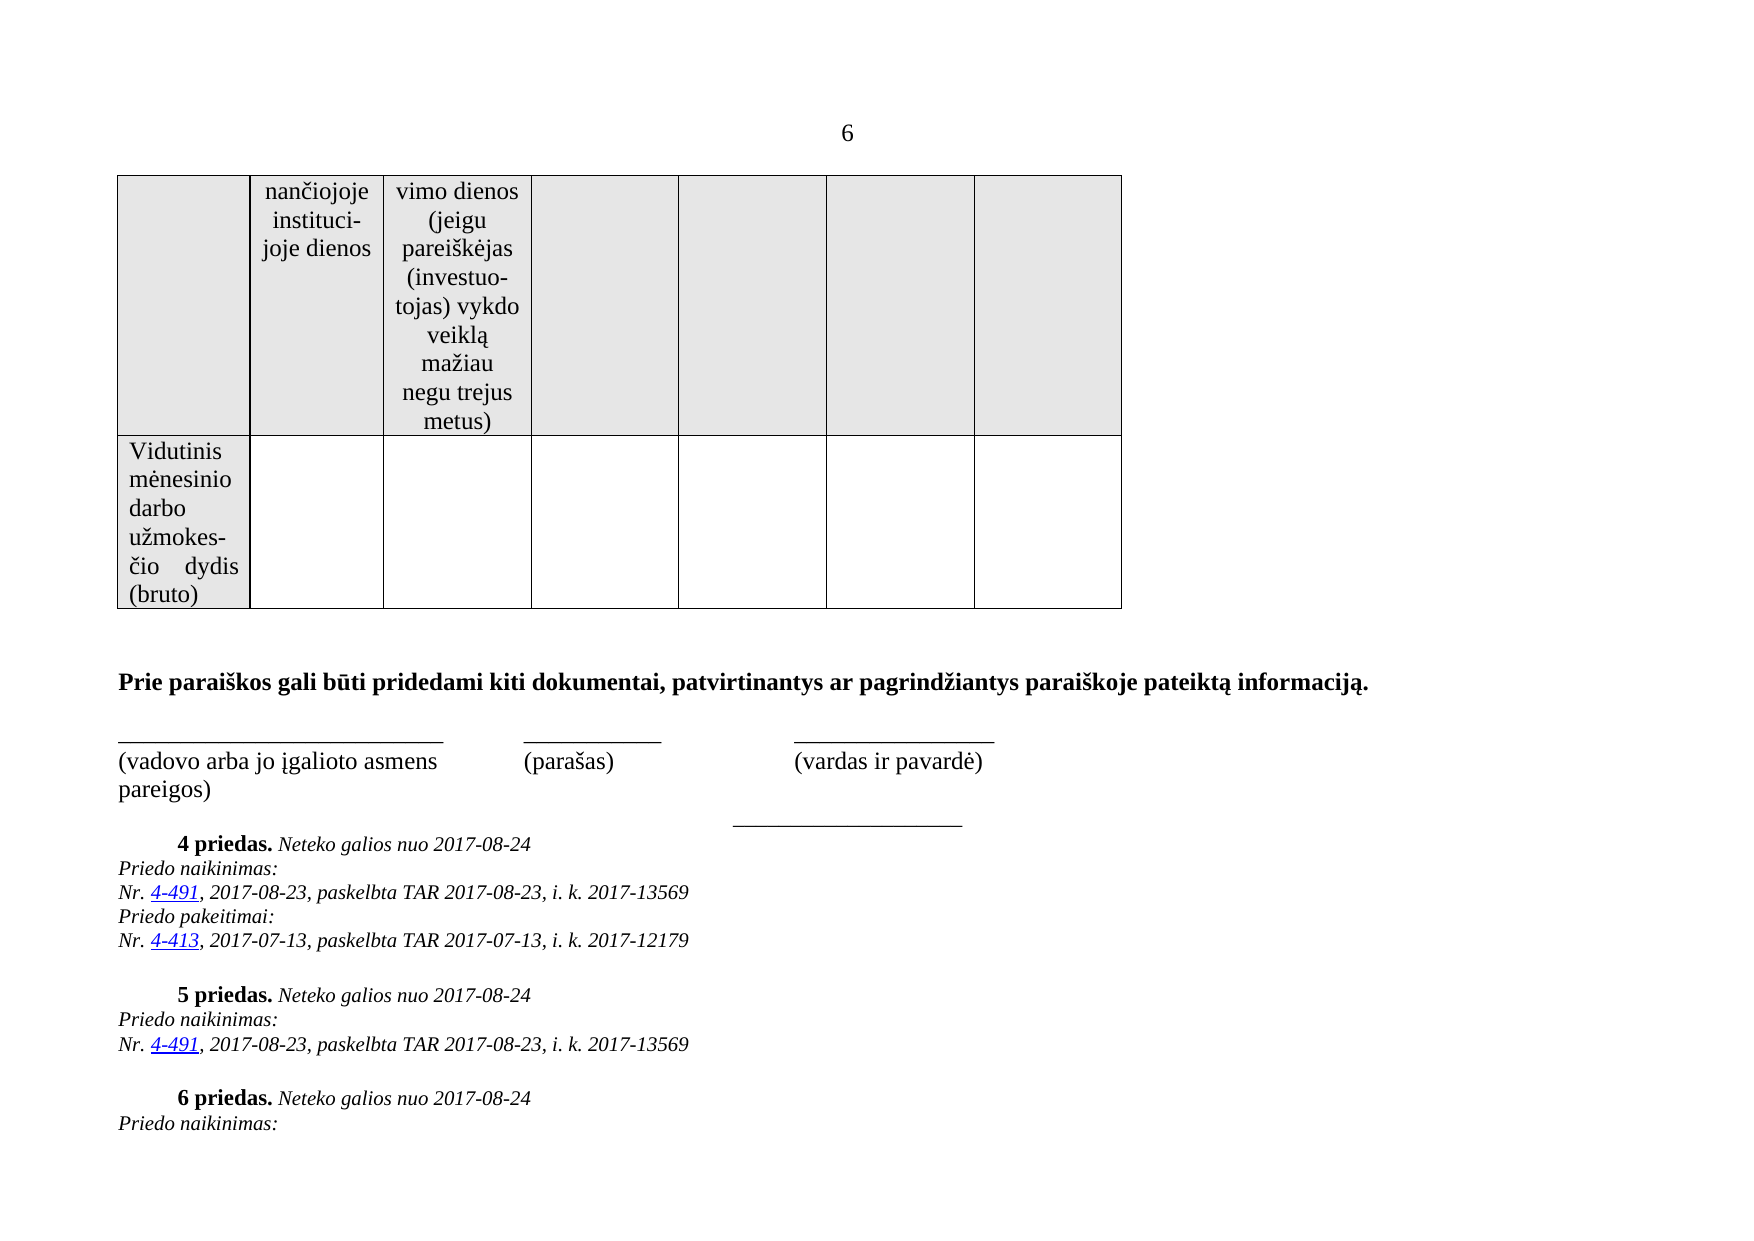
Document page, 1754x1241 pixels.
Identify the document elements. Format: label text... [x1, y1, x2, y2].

text Prie paraiškos gali būti pridedami kiti dokumentai, patvirtinantys ar pagrindžiantys paraiškoje pateiktą informaciją. [118, 667, 1577, 696]
table_header [118, 176, 249, 435]
text Nr. 4-413, 2017-07-13, paskelbta TAR 2017-07-13, i. k. 2017-12179 [118, 928, 1577, 952]
text (vadovo arba jo įgalioto asmens (parašas) (vardas ir pavardė) [118, 746, 1577, 774]
text Priedo naikinimas: [118, 856, 1577, 880]
table_header [679, 176, 826, 435]
text Priedo pakeitimai: [118, 904, 1577, 928]
text pareigos) [118, 774, 1577, 803]
table_header [975, 176, 1121, 435]
table_cell [384, 436, 531, 608]
text ____________________ [118, 803, 1577, 830]
table_cell [827, 436, 974, 608]
table_cell [679, 436, 826, 608]
text Nr. 4-491, 2017-08-23, paskelbta TAR 2017-08-23, i. k. 2017-13569 [118, 1031, 1577, 1056]
table_header [532, 176, 678, 435]
table_header vimo dienos (jeigu pareiškėjas (investuo-tojas) vykdo veiklą mažiau negu trejus metus) [384, 176, 531, 435]
text Priedo naikinimas: [118, 1111, 1577, 1135]
table_header nančiojoje instituci-joje dienos [251, 176, 383, 435]
text Nr. 4-491, 2017-08-23, paskelbta TAR 2017-08-23, i. k. 2017-13569 [118, 880, 1577, 904]
table_cell Vidutinis mėnesinio darbo užmokes-čio dydis (bruto) [118, 436, 249, 608]
table_header [827, 176, 974, 435]
text 5 priedas. Neteko galios nuo 2017-08-24 [118, 981, 1577, 1007]
text 4 priedas. Neteko galios nuo 2017-08-24 [118, 830, 1577, 856]
text 6 priedas. Neteko galios nuo 2017-08-24 [118, 1084, 1577, 1111]
table_cell [251, 436, 383, 608]
table_cell [532, 436, 678, 608]
table_cell [975, 436, 1121, 608]
text Priedo naikinimas: [118, 1007, 1577, 1031]
text __________________________ ___________ ________________ [118, 717, 1577, 746]
